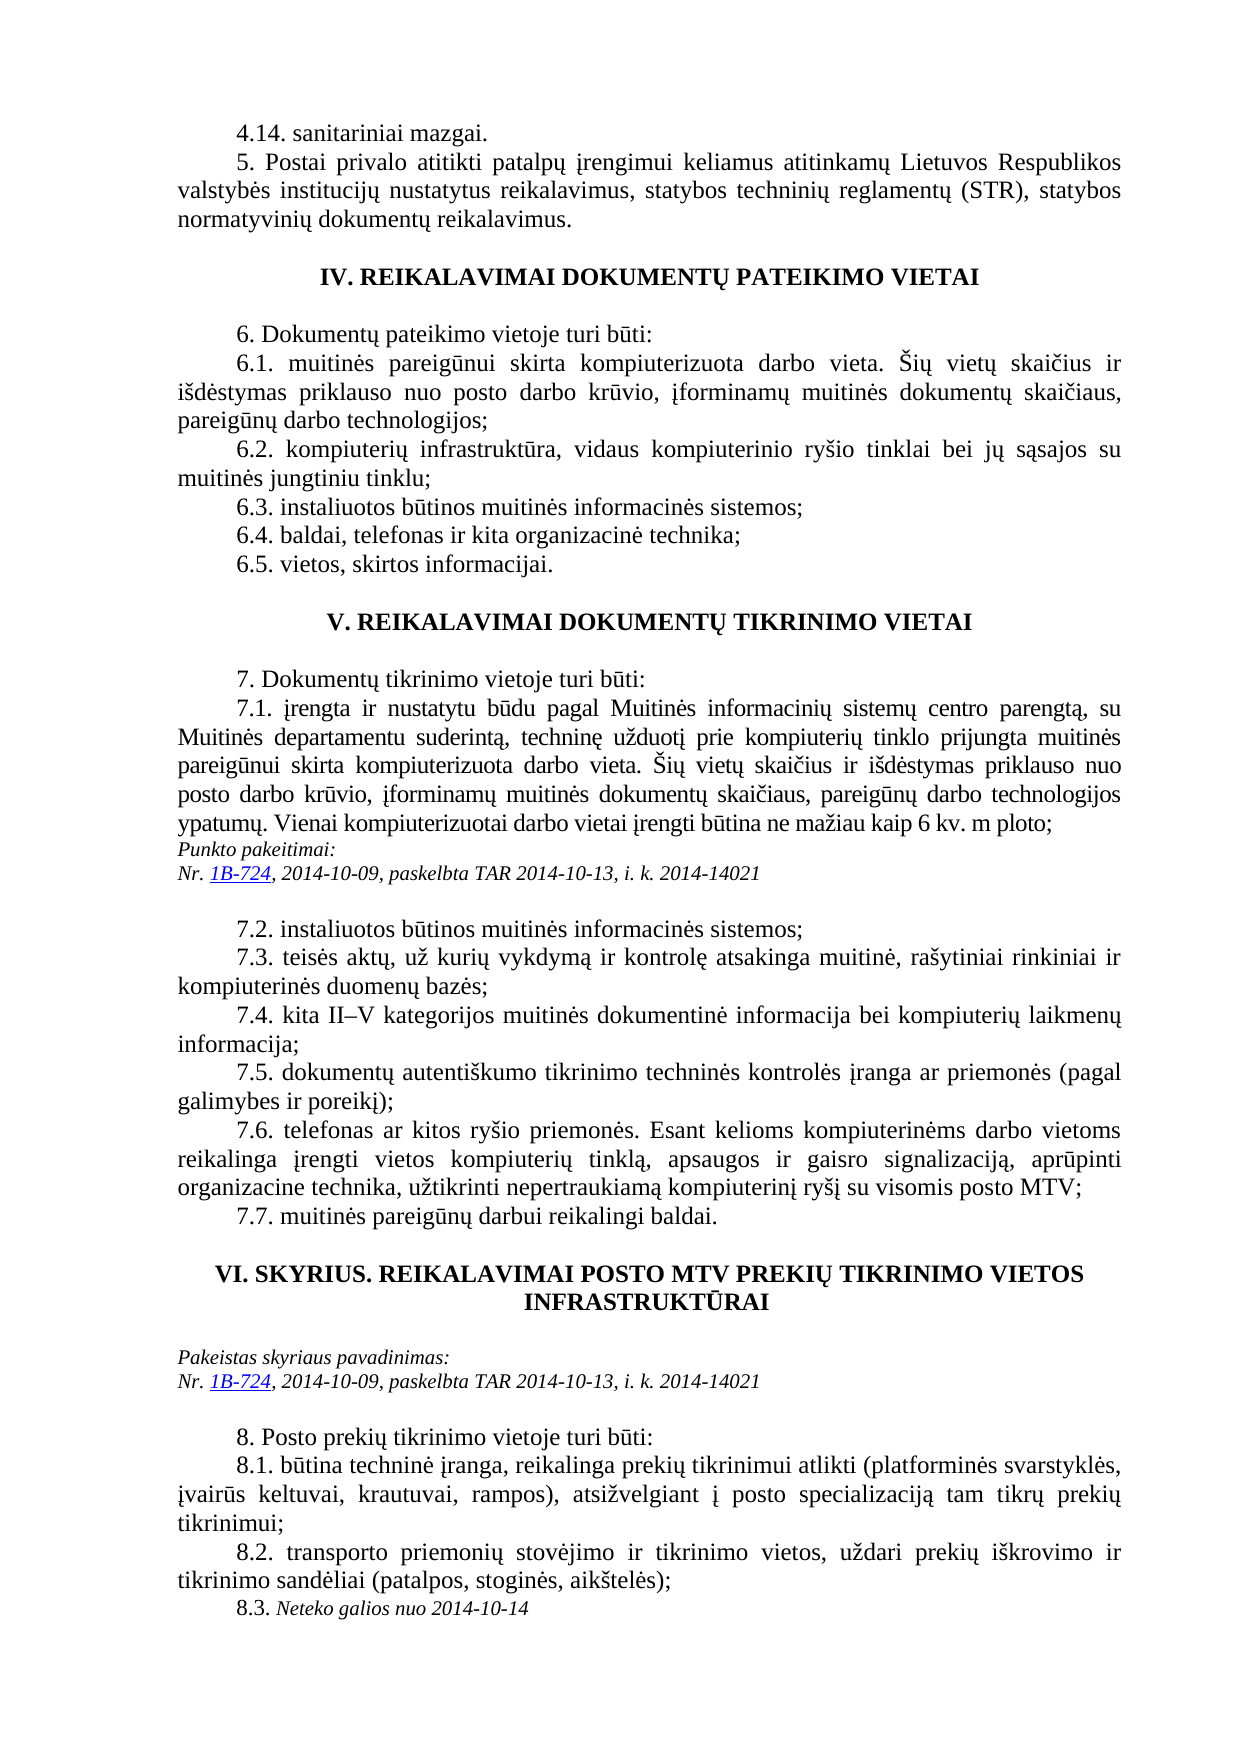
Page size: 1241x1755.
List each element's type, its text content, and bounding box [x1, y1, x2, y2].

text 6.3. instaliuotos būtinos muitinės informacinės sistemos; [177, 492, 1122, 521]
text 7.2. instaliuotos būtinos muitinės informacinės sistemos; [177, 914, 1122, 942]
text 7.1. įrengta ir nustatytu būdu pagal Muitinės informacinių sistemų centro parengtą, su Muitinės departamentu suderintą, techninę užduotį prie kompiuterių tinklo prijungta muitinės pareigūnui skirta kompiuterizuota darbo vieta. Šių vietų skaičius ir išdėstymas priklauso nuo posto darbo krūvio, įforminamų muitinės dokumentų skaičiaus, pareigūnų darbo technologijos ypatumų. Vienai kompiuterizuotai darbo vietai įrengti būtina ne mažiau kaip 6 kv. m ploto; [177, 693, 1122, 837]
text 6.2. kompiuterių infrastruktūra, vidaus kompiuterinio ryšio tinklai bei jų sąsajos su muitinės jungtiniu tinklu; [177, 434, 1122, 492]
text 7.7. muitinės pareigūnų darbui reikalingi baldai. [177, 1201, 1122, 1230]
text 7.3. teisės aktų, už kurių vykdymą ir kontrolę atsakinga muitinė, rašytiniai rinkiniai ir kompiuterinės duomenų bazės; [177, 942, 1122, 1000]
text 7.6. telefonas ar kitos ryšio priemonės. Esant kelioms kompiuterinėms darbo vietoms reikalinga įrengti vietos kompiuterių tinklą, apsaugos ir gaisro signalizaciją, aprūpinti organizacine technika, užtikrinti nepertraukiamą kompiuterinį ryšį su visomis posto MTV; [177, 1115, 1122, 1201]
text 8.1. būtina techninė įranga, reikalinga prekių tikrinimui atlikti (platforminės svarstyklės, įvairūs keltuvai, krautuvai, rampos), atsižvelgiant į posto specializaciją tam tikrų prekių tikrinimui; [177, 1451, 1122, 1537]
text 6. Dokumentų pateikimo vietoje turi būti: [177, 319, 1122, 348]
text 6.1. muitinės pareigūnui skirta kompiuterizuota darbo vieta. Šių vietų skaičius ir išdėstymas priklauso nuo posto darbo krūvio, įforminamų muitinės dokumentų skaičiaus, pareigūnų darbo technologijos; [177, 348, 1122, 434]
text Punkto pakeitimai: [177, 837, 1122, 861]
text 6.5. vietos, skirtos informacijai. [177, 549, 1122, 578]
text Nr. 1B-724, 2014-10-09, paskelbta TAR 2014-10-13, i. k. 2014-14021 [177, 1369, 1122, 1393]
text 6.4. baldai, telefonas ir kita organizacinė technika; [177, 521, 1122, 549]
text V. REIKALAVIMAI DOKUMENTŲ TIKRINIMO VIETAI [177, 607, 1122, 636]
text 7.4. kita II–V kategorijos muitinės dokumentinė informacija bei kompiuterių laikmenų informacija; [177, 1000, 1122, 1057]
text 8.3. Neteko galios nuo 2014-10-14 [177, 1594, 1122, 1621]
text Nr. 1B-724, 2014-10-09, paskelbta TAR 2014-10-13, i. k. 2014-14021 [177, 861, 1122, 885]
text Pakeistas skyriaus pavadinimas: [177, 1345, 1122, 1369]
text 4.14. sanitariniai mazgai. [177, 118, 1122, 147]
text 8.2. transporto priemonių stovėjimo ir tikrinimo vietos, uždari prekių iškrovimo ir tikrinimo sandėliai (patalpos, stoginės, aikštelės); [177, 1537, 1122, 1594]
text IV. REIKALAVIMAI DOKUMENTŲ PATEIKIMO VIETAI [177, 262, 1122, 291]
text 5. Postai privalo atitikti patalpų įrengimui keliamus atitinkamų Lietuvos Respublikos valstybės institucijų nustatytus reikalavimus, statybos techninių reglamentų (STR), statybos normatyvinių dokumentų reikalavimus. [177, 147, 1122, 233]
text 7. Dokumentų tikrinimo vietoje turi būti: [177, 664, 1122, 693]
text 8. Posto prekių tikrinimo vietoje turi būti: [177, 1422, 1122, 1451]
text 7.5. dokumentų autentiškumo tikrinimo techninės kontrolės įranga ar priemonės (pagal galimybes ir poreikį); [177, 1057, 1122, 1115]
text VI. SKYRIUS. REIKALAVIMAI POSTO MTV PREKIŲ TIKRINIMO VIETOS INFRASTRUKTŪRAI [177, 1259, 1122, 1316]
